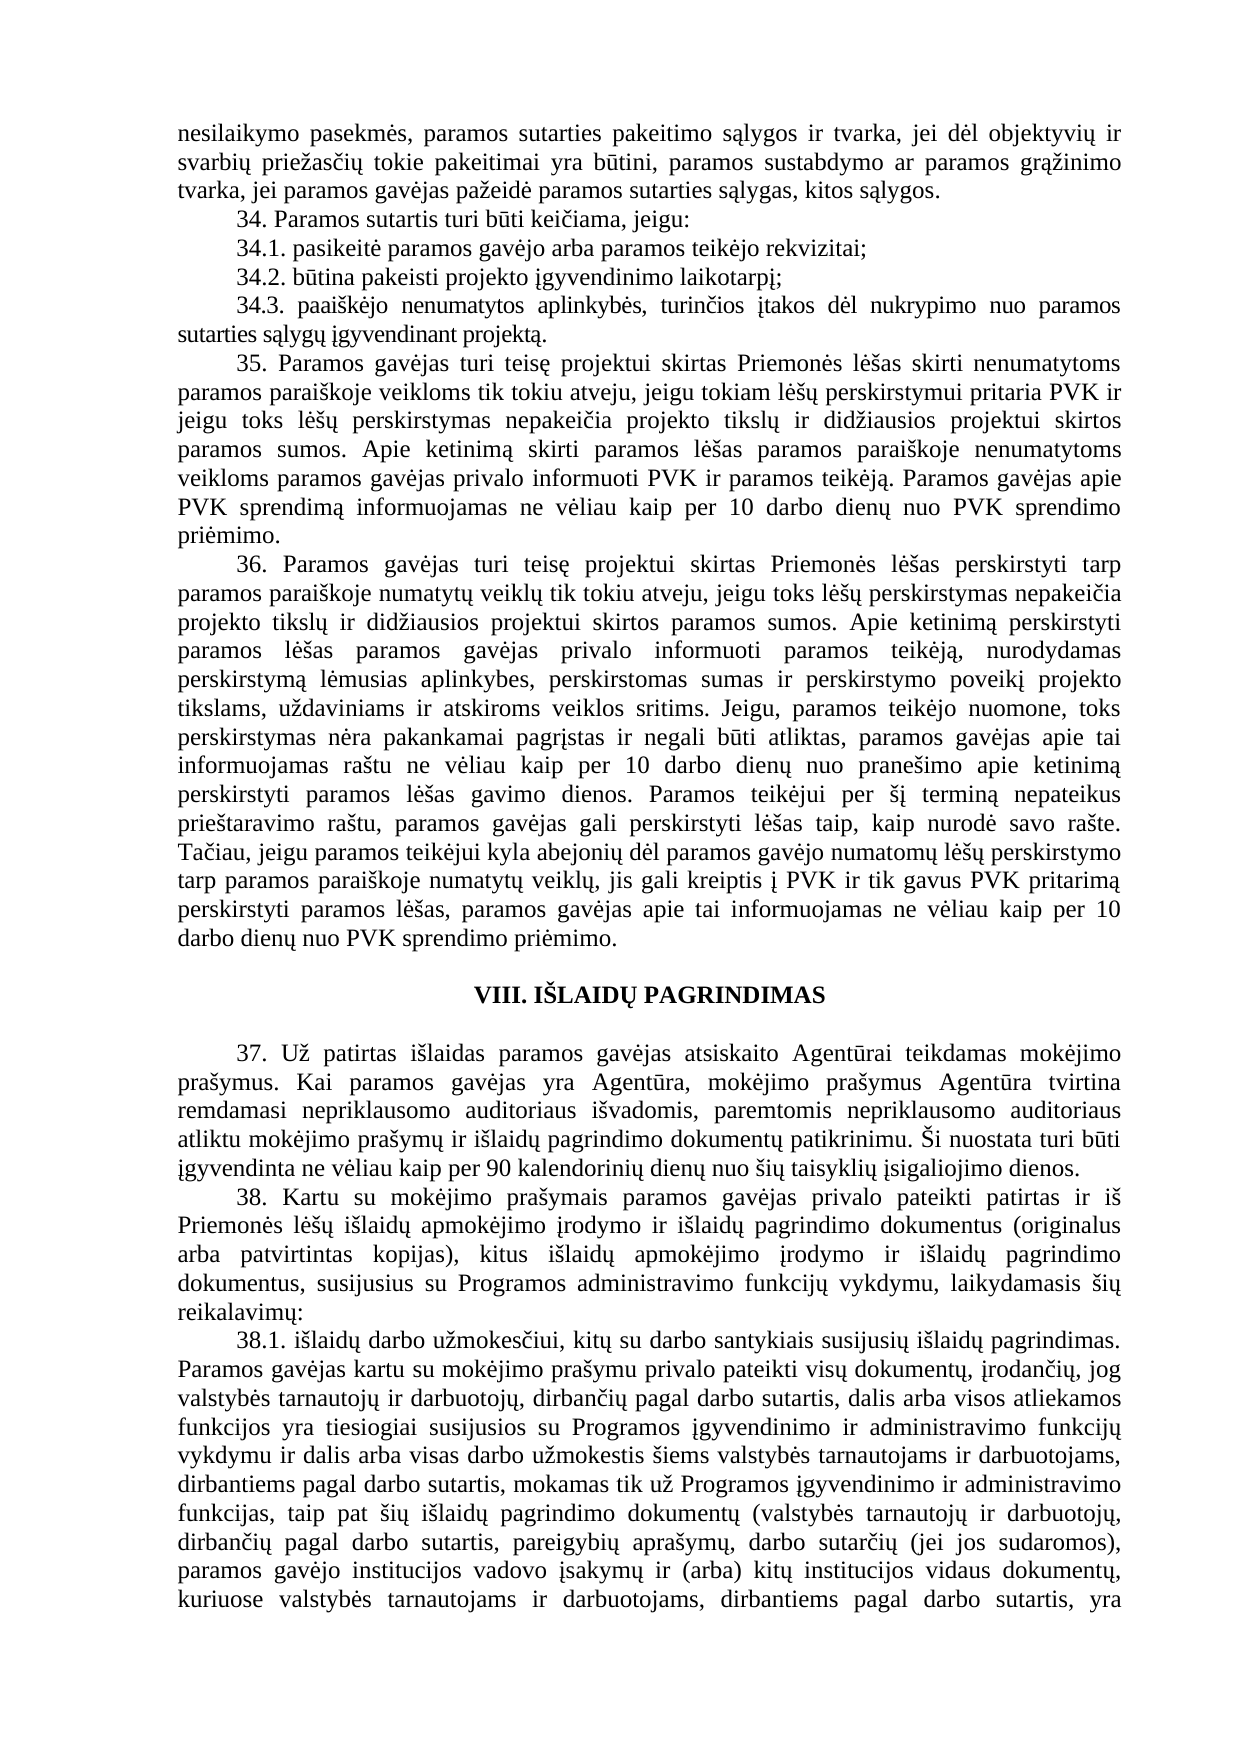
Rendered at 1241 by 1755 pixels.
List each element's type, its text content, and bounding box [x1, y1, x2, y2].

text 34.2. būtina pakeisti projekto įgyvendinimo laikotarpį; [177, 262, 1122, 291]
text nesilaikymo pasekmės, paramos sutarties pakeitimo sąlygos ir tvarka, jei dėl objektyvių ir svarbių priežasčių tokie pakeitimai yra būtini, paramos sustabdymo ar paramos grąžinimo tvarka, jei paramos gavėjas pažeidė paramos sutarties sąlygas, kitos sąlygos. [177, 118, 1122, 204]
text 37. Už patirtas išlaidas paramos gavėjas atsiskaito Agentūrai teikdamas mokėjimo prašymus. Kai paramos gavėjas yra Agentūra, mokėjimo prašymus Agentūra tvirtina remdamasi nepriklausomo auditoriaus išvadomis, paremtomis nepriklausomo auditoriaus atliktu mokėjimo prašymų ir išlaidų pagrindimo dokumentų patikrinimu. Ši nuostata turi būti įgyvendinta ne vėliau kaip per 90 kalendorinių dienų nuo šių taisyklių įsigaliojimo dienos. [177, 1038, 1122, 1182]
text 35. Paramos gavėjas turi teisę projektui skirtas Priemonės lėšas skirti nenumatytoms paramos paraiškoje veikloms tik tokiu atveju, jeigu tokiam lėšų perskirstymui pritaria PVK ir jeigu toks lėšų perskirstymas nepakeičia projekto tikslų ir didžiausios projektui skirtos paramos sumos. Apie ketinimą skirti paramos lėšas paramos paraiškoje nenumatytoms veikloms paramos gavėjas privalo informuoti PVK ir paramos teikėją. Paramos gavėjas apie PVK sprendimą informuojamas ne vėliau kaip per 10 darbo dienų nuo PVK sprendimo priėmimo. [177, 348, 1122, 549]
text 34.1. pasikeitė paramos gavėjo arba paramos teikėjo rekvizitai; [177, 233, 1122, 262]
text 38.1. išlaidų darbo užmokesčiui, kitų su darbo santykiais susijusių išlaidų pagrindimas. Paramos gavėjas kartu su mokėjimo prašymu privalo pateikti visų dokumentų, įrodančių, jog valstybės tarnautojų ir darbuotojų, dirbančių pagal darbo sutartis, dalis arba visos atliekamos funkcijos yra tiesiogiai susijusios su Programos įgyvendinimo ir administravimo funkcijų vykdymu ir dalis arba visas darbo užmokestis šiems valstybės tarnautojams ir darbuotojams, dirbantiems pagal darbo sutartis, mokamas tik už Programos įgyvendinimo ir administravimo funkcijas, taip pat šių išlaidų pagrindimo dokumentų (valstybės tarnautojų ir darbuotojų, dirbančių pagal darbo sutartis, pareigybių aprašymų, darbo sutarčių (jei jos sudaromos), paramos gavėjo institucijos vadovo įsakymų ir (arba) kitų institucijos vidaus dokumentų, kuriuose valstybės tarnautojams ir darbuotojams, dirbantiems pagal darbo sutartis, yra [177, 1326, 1122, 1613]
text 34.3. paaiškėjo nenumatytos aplinkybės, turinčios įtakos dėl nukrypimo nuo paramos sutarties sąlygų įgyvendinant projektą. [177, 291, 1122, 348]
text VIII. IŠLAIDŲ PAGRINDIMAS [177, 981, 1122, 1009]
text 38. Kartu su mokėjimo prašymais paramos gavėjas privalo pateikti patirtas ir iš Priemonės lėšų išlaidų apmokėjimo įrodymo ir išlaidų pagrindimo dokumentus (originalus arba patvirtintas kopijas), kitus išlaidų apmokėjimo įrodymo ir išlaidų pagrindimo dokumentus, susijusius su Programos administravimo funkcijų vykdymu, laikydamasis šių reikalavimų: [177, 1182, 1122, 1326]
text 36. Paramos gavėjas turi teisę projektui skirtas Priemonės lėšas perskirstyti tarp paramos paraiškoje numatytų veiklų tik tokiu atveju, jeigu toks lėšų perskirstymas nepakeičia projekto tikslų ir didžiausios projektui skirtos paramos sumos. Apie ketinimą perskirstyti paramos lėšas paramos gavėjas privalo informuoti paramos teikėją, nurodydamas perskirstymą lėmusias aplinkybes, perskirstomas sumas ir perskirstymo poveikį projekto tikslams, uždaviniams ir atskiroms veiklos sritims. Jeigu, paramos teikėjo nuomone, toks perskirstymas nėra pakankamai pagrįstas ir negali būti atliktas, paramos gavėjas apie tai informuojamas raštu ne vėliau kaip per 10 darbo dienų nuo pranešimo apie ketinimą perskirstyti paramos lėšas gavimo dienos. Paramos teikėjui per šį terminą nepateikus prieštaravimo raštu, paramos gavėjas gali perskirstyti lėšas taip, kaip nurodė savo rašte. Tačiau, jeigu paramos teikėjui kyla abejonių dėl paramos gavėjo numatomų lėšų perskirstymo tarp paramos paraiškoje numatytų veiklų, jis gali kreiptis į PVK ir tik gavus PVK pritarimą perskirstyti paramos lėšas, paramos gavėjas apie tai informuojamas ne vėliau kaip per 10 darbo dienų nuo PVK sprendimo priėmimo. [177, 549, 1122, 952]
text 34. Paramos sutartis turi būti keičiama, jeigu: [177, 204, 1122, 233]
